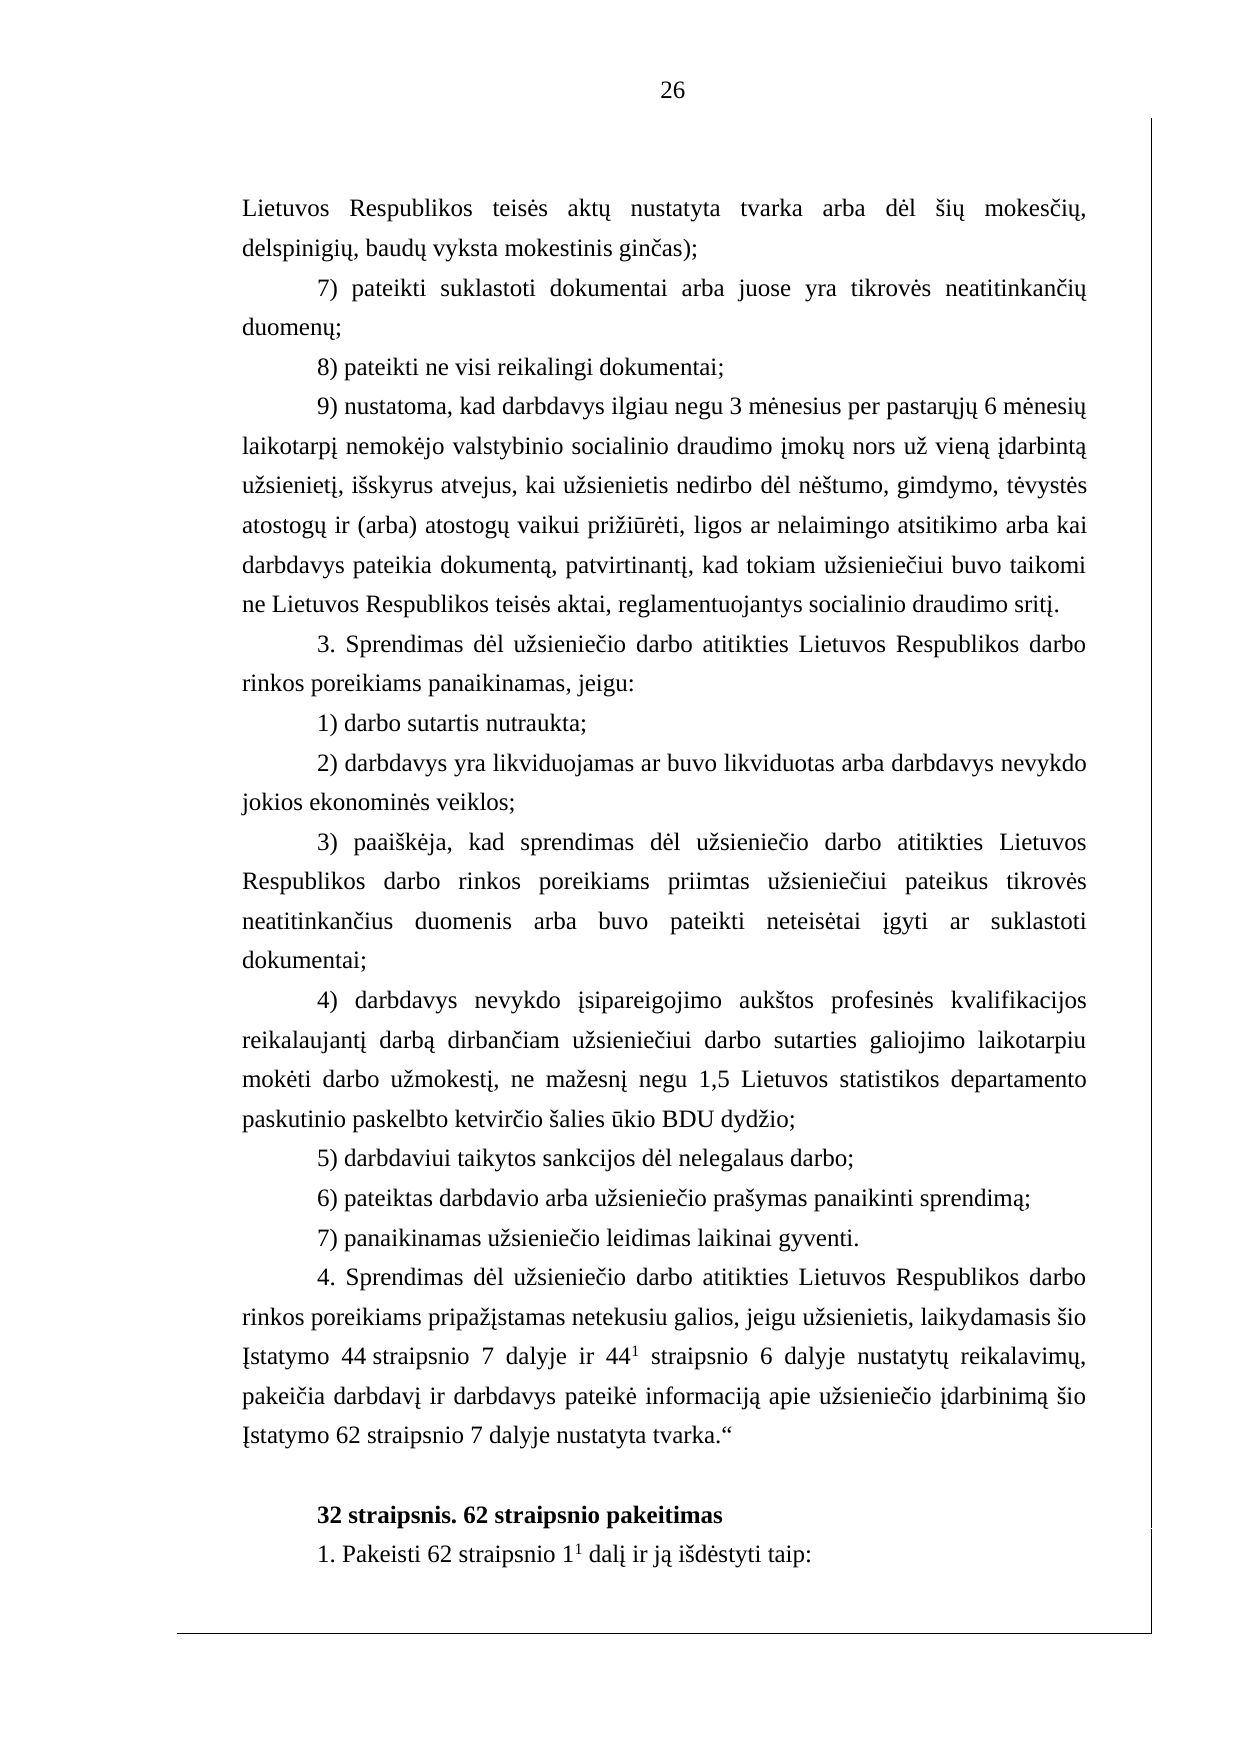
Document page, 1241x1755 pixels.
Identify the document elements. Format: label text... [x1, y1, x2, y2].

text 1. Pakeisti 62 straipsnio 11 dalį ir ją išdėstyti taip: [177, 1528, 1152, 1633]
text 3) paaiškėja, kad sprendimas dėl užsieniečio darbo atitikties Lietuvos Respublikos darbo rinkos poreikiams priimtas užsieniečiui pateikus tikrovės neatitinkančius duomenis arba buvo pateikti neteisėtai įgyti ar suklastoti dokumentai; [177, 816, 1151, 974]
text 8) pateikti ne visi reikalingi dokumentai; [177, 341, 1151, 381]
text 2) darbdavys yra likviduojamas ar buvo likviduotas arba darbdavys nevykdo jokios ekonominės veiklos; [177, 737, 1151, 816]
text 7) panaikinamas užsieniečio leidimas laikinai gyventi. [177, 1212, 1151, 1251]
text 4. Sprendimas dėl užsieniečio darbo atitikties Lietuvos Respublikos darbo rinkos poreikiams pripažįstamas netekusiu galios, jeigu užsienietis, laikydamasis šio Įstatymo 44 straipsnio 7 dalyje ir 441 straipsnio 6 dalyje nustatytų reikalavimų, pakeičia darbdavį ir darbdavys pateikė informaciją apie užsieniečio įdarbinimą šio Įstatymo 62 straipsnio 7 dalyje nustatyta tvarka.“ [177, 1251, 1151, 1449]
text 5) darbdaviui taikytos sankcijos dėl nelegalaus darbo; [177, 1133, 1151, 1172]
text 1) darbo sutartis nutraukta; [177, 697, 1151, 737]
text 3. Sprendimas dėl užsieniečio darbo atitikties Lietuvos Respublikos darbo rinkos poreikiams panaikinamas, jeigu: [177, 618, 1151, 697]
text 7) pateikti suklastoti dokumentai arba juose yra tikrovės neatitinkančių duomenų; [177, 262, 1151, 341]
text 9) nustatoma, kad darbdavys ilgiau negu 3 mėnesius per pastarųjų 6 mėnesių laikotarpį nemokėjo valstybinio socialinio draudimo įmokų nors už vieną įdarbintą užsienietį, išskyrus atvejus, kai užsienietis nedirbo dėl nėštumo, gimdymo, tėvystės atostogų ir (arba) atostogų vaikui prižiūrėti, ligos ar nelaimingo atsitikimo arba kai darbdavys pateikia dokumentą, patvirtinantį, kad tokiam užsieniečiui buvo taikomi ne Lietuvos Respublikos teisės aktai, reglamentuojantys socialinio draudimo sritį. [177, 381, 1151, 618]
text 6) pateiktas darbdavio arba užsieniečio prašymas panaikinti sprendimą; [177, 1172, 1151, 1212]
text Lietuvos Respublikos teisės aktų nustatyta tvarka arba dėl šių mokesčių, delspinigių, baudų vyksta mokestinis ginčas); [177, 118, 1151, 262]
text 32 straipsnis. 62 straipsnio pakeitimas [177, 1489, 1151, 1528]
text 4) darbdavys nevykdo įsipareigojimo aukštos profesinės kvalifikacijos reikalaujantį darbą dirbančiam užsieniečiui darbo sutarties galiojimo laikotarpiu mokėti darbo užmokestį, ne mažesnį negu 1,5 Lietuvos statistikos departamento paskutinio paskelbto ketvirčio šalies ūkio BDU dydžio; [177, 974, 1151, 1133]
